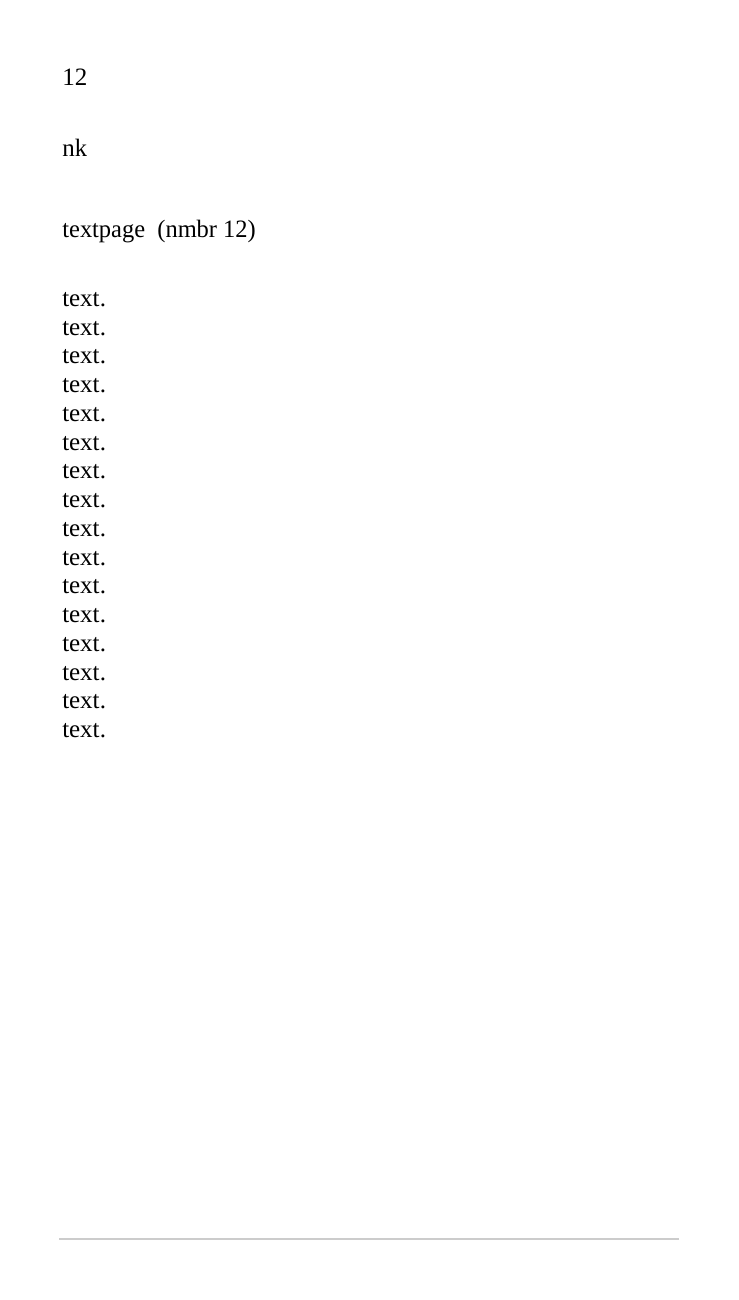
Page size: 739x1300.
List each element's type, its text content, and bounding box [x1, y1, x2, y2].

text text. [62, 714, 676, 743]
text text. [62, 312, 676, 341]
text text. [62, 599, 676, 628]
text text. [62, 484, 676, 513]
text text. [62, 456, 676, 484]
text text. [62, 542, 676, 571]
text text. [62, 398, 676, 427]
text text. [62, 341, 676, 369]
text text. [62, 283, 676, 312]
text textpage (nmbr 12) [62, 214, 676, 242]
text text. [62, 513, 676, 542]
text text. [62, 628, 676, 657]
text text. [62, 571, 676, 599]
text text. [62, 686, 676, 714]
text text. [62, 427, 676, 456]
text text. [62, 369, 676, 398]
text nk [62, 133, 676, 161]
text text. [62, 657, 676, 686]
